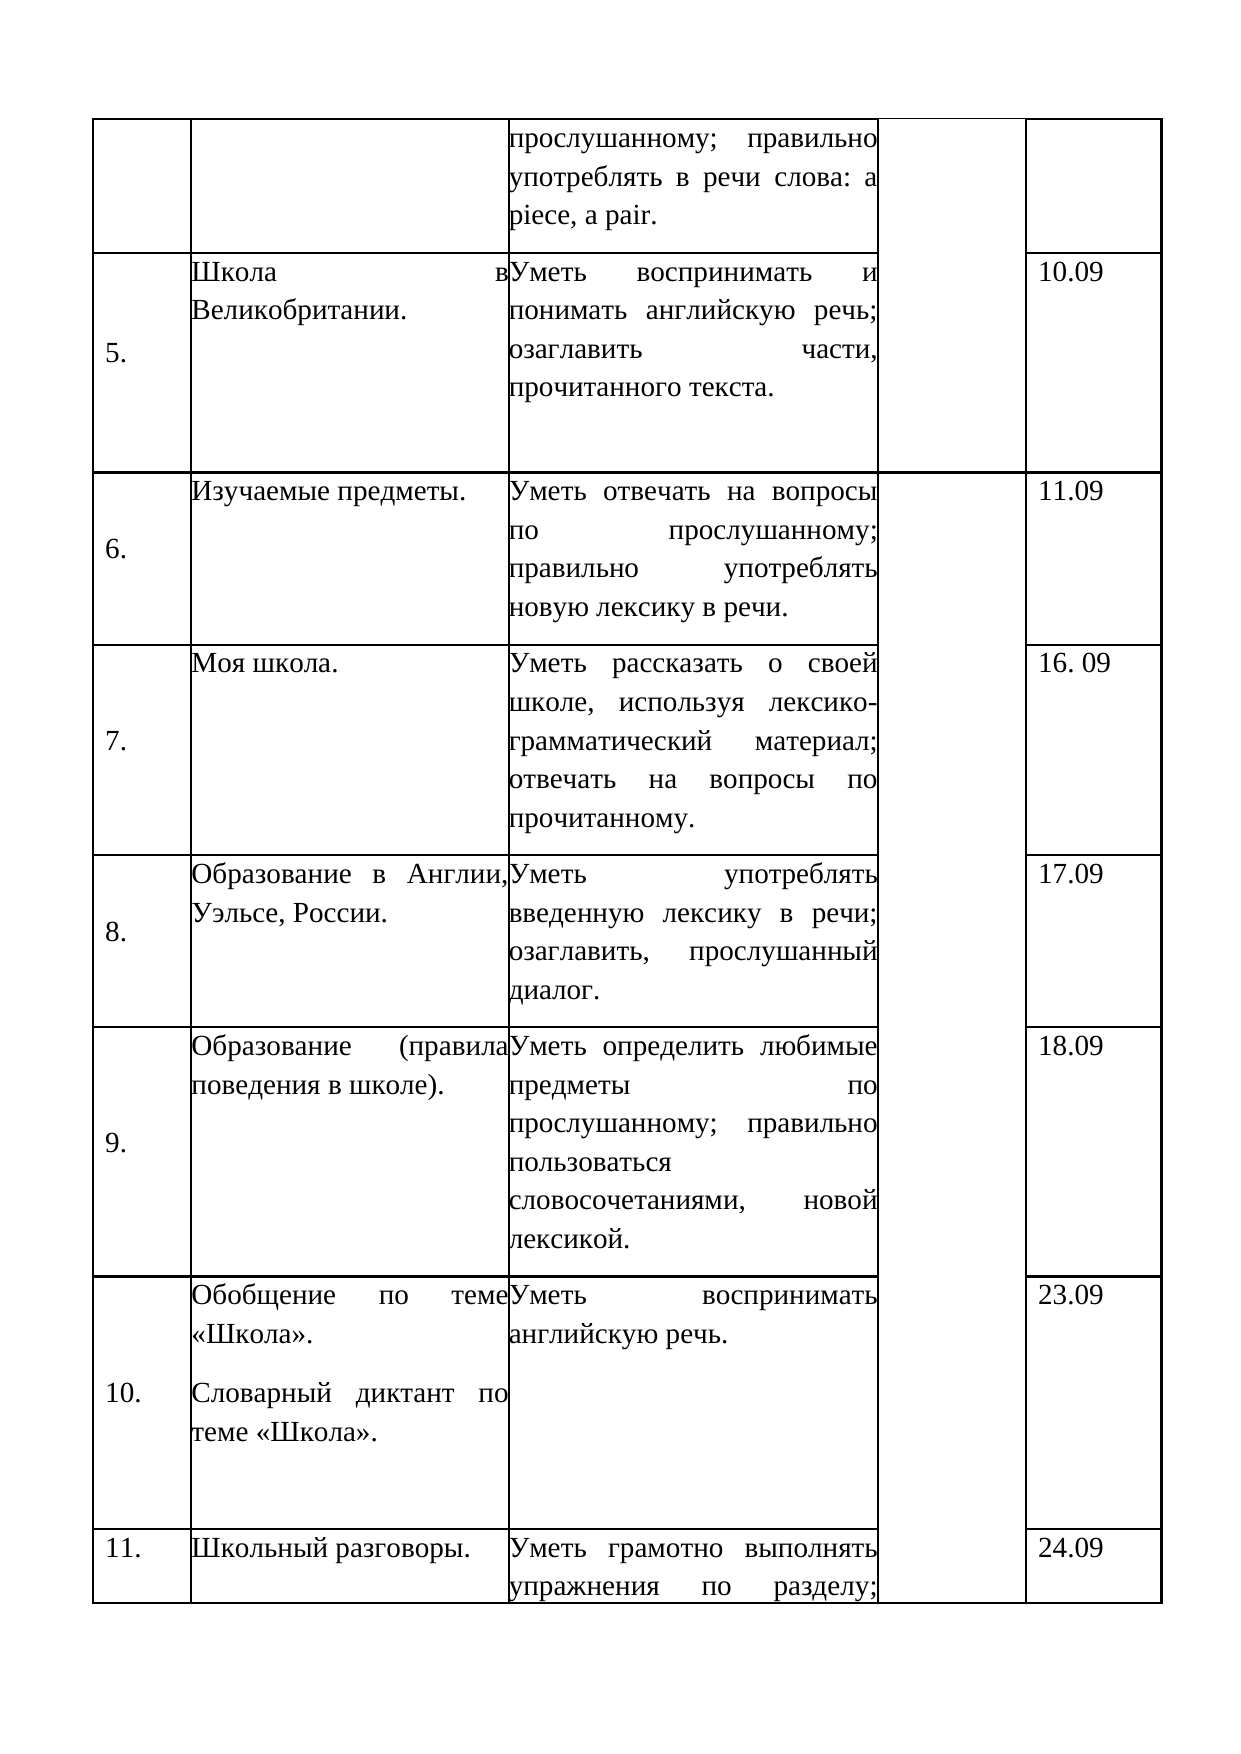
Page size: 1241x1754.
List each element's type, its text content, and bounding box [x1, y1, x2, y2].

table_cell 17.09 [1027, 856, 1160, 1026]
table_cell 7. [94, 646, 190, 854]
table_cell 10. [94, 1278, 190, 1528]
table_cell Уметь воспринимать и понимать английскую речь; озаглавить части, прочитанного текста. [510, 254, 877, 471]
table_cell Уметь грамотно выполнять упражнения по разделу; [510, 1530, 877, 1602]
table_cell Уметь употреблять введенную лексику в речи; озаглавить, прослушанный диалог. [510, 856, 877, 1026]
table_cell Уметь воспринимать английскую речь. [510, 1278, 877, 1528]
table_cell Уметь определить любимые предметы по прослушанному; правильно пользоваться словосочетаниями, новой лексикой. [510, 1028, 877, 1275]
table_cell Моя школа. [192, 646, 508, 854]
table_cell Образование в Англии, Уэльсе, России. [192, 856, 508, 1026]
table_cell Школьный разговоры. [192, 1530, 508, 1602]
table_cell 11.09 [1027, 474, 1160, 643]
table_cell [879, 119, 1025, 471]
table_cell [1027, 120, 1160, 252]
table_cell 16. 09 [1027, 646, 1160, 854]
table_cell Уметь отвечать на вопросы по прослушанному; правильно употреблять новую лексику в речи. [510, 474, 877, 643]
table_cell 18.09 [1027, 1028, 1160, 1275]
table_cell Обобщение по теме «Школа». Словарный диктант по теме «Школа». [192, 1278, 508, 1528]
table_cell [1163, 118, 1240, 252]
table_cell [94, 120, 190, 252]
table_cell 23.09 [1027, 1278, 1160, 1528]
table_cell [1163, 854, 1240, 1026]
table_cell [879, 474, 1025, 1602]
table_cell Образование (правила поведения в школе). [192, 1028, 508, 1275]
table_cell [1163, 644, 1240, 854]
table_cell [1163, 1275, 1240, 1528]
table_cell 6. [94, 474, 190, 643]
table_cell 8. [94, 856, 190, 1026]
table_cell [1163, 252, 1240, 471]
table_cell Школа в Великобритании. [192, 254, 508, 471]
table_cell 24.09 [1027, 1530, 1160, 1602]
table_cell 9. [94, 1028, 190, 1275]
table_cell 5. [94, 254, 190, 471]
table_cell [1163, 471, 1240, 643]
table_cell Уметь рассказать о своей школе, используя лексико-грамматический материал; отвечать на вопросы по прочитанному. [510, 646, 877, 854]
table_cell [192, 120, 508, 252]
table_cell прослушанному; правильно употреблять в речи слова: a piece, a pair. [510, 120, 877, 252]
table_cell Изучаемые предметы. [192, 474, 508, 643]
table_cell 11. [94, 1530, 190, 1602]
table_cell 10.09 [1027, 254, 1160, 471]
table_cell [1163, 1528, 1240, 1602]
table_cell [1163, 1026, 1240, 1275]
